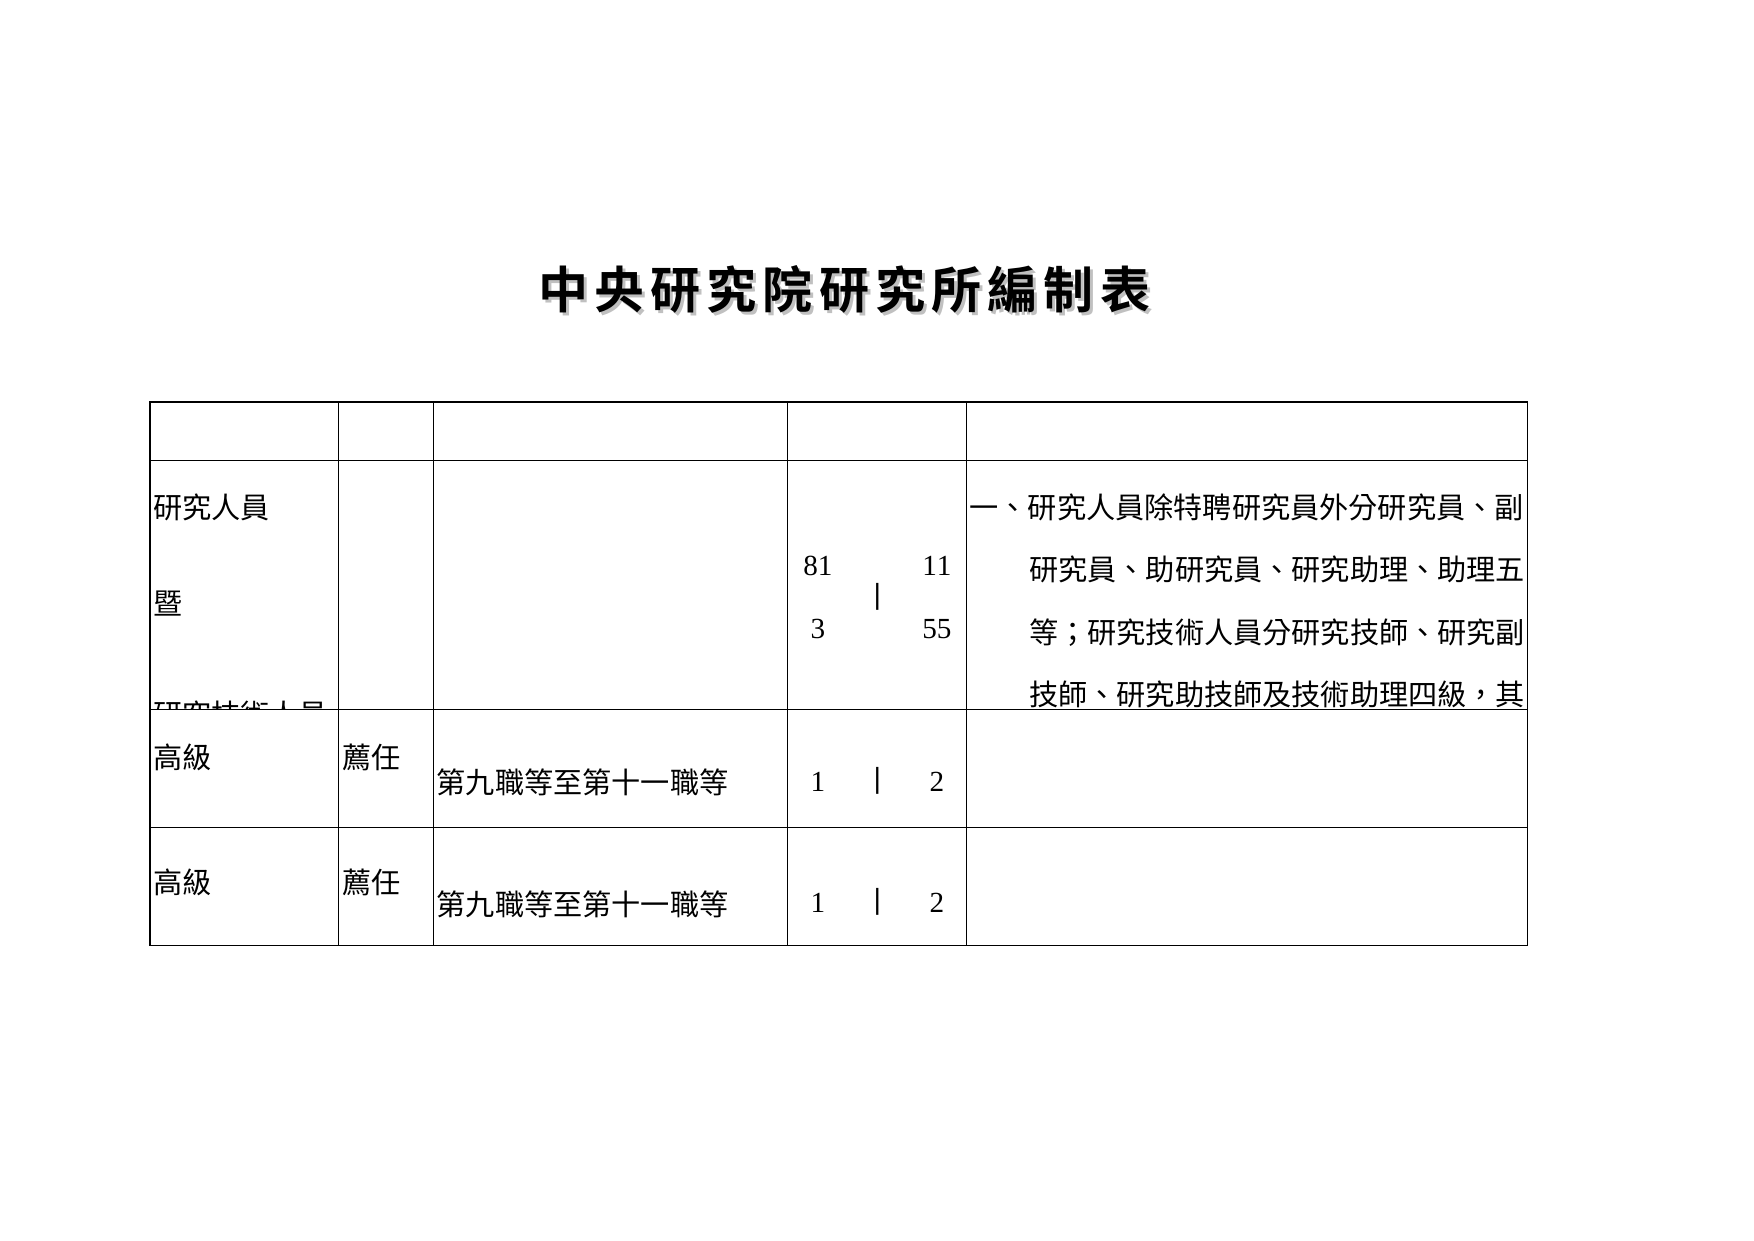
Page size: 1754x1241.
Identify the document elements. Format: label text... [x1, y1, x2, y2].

table_header 職稱 [151, 403, 338, 460]
table_header 官等 [339, 403, 433, 460]
table_header 備考 [967, 403, 1527, 460]
table_cell [434, 461, 787, 708]
table_cell 高級 管理師 [151, 828, 338, 945]
table_cell 2 [907, 710, 966, 827]
table_cell 薦任 至 簡任 [339, 710, 433, 827]
table_cell ∣ [847, 710, 907, 827]
table_cell 一、研究人員除特聘研究員外分研究員、副研究員、助研究員、研究助理、助理五等；研究技術人員分研究技師、研究副技師、研究助技師及技術助理四級，其員額視預算編列及實際情形配置。 二、均聘任。 [967, 461, 1527, 708]
table_cell [967, 710, 1527, 827]
table_cell 813 [788, 461, 847, 708]
table_cell 第九職等至第十一職等 [434, 828, 787, 945]
table_cell 高級 分析師 [151, 710, 338, 827]
table_cell [967, 828, 1527, 945]
text 中央研究院研究所編制表 [164, 214, 1523, 339]
table_cell 第九職等至第十一職等 [434, 710, 787, 827]
table_cell 薦任 至 簡任 [339, 828, 433, 945]
table_cell 研究人員 暨 研究技術人員 [151, 461, 338, 708]
table_cell [339, 461, 433, 708]
table_cell 1 [788, 710, 847, 827]
table_header 員額 [788, 403, 966, 460]
table_header 職等 [434, 403, 787, 460]
table_cell ∣ [847, 461, 907, 708]
table_cell ∣ [847, 828, 907, 945]
table_cell 1155 [907, 461, 966, 708]
table_cell 2 [907, 828, 966, 945]
table_cell 1 [788, 828, 847, 945]
